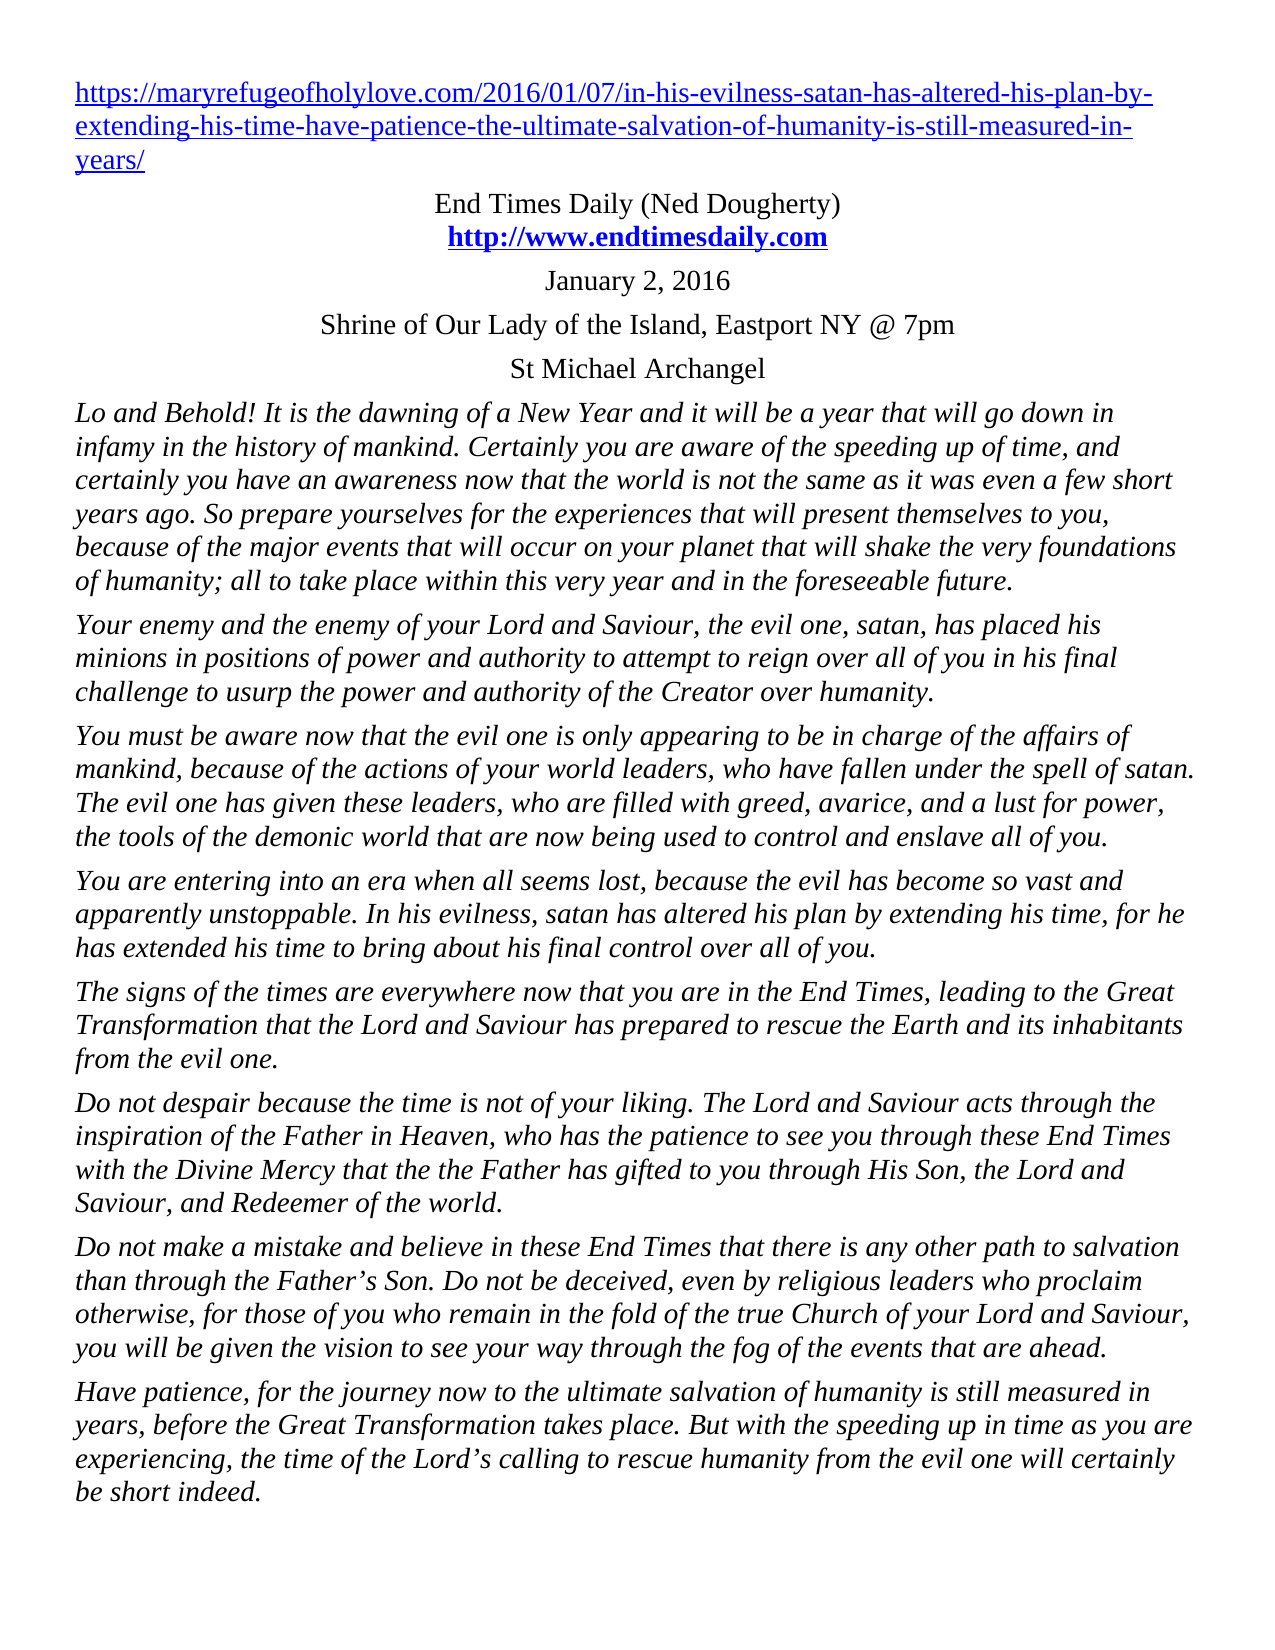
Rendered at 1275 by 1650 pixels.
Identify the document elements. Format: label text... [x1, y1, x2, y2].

text Lo and Behold! It is the dawning of a New Year and it will be a year that will go down in infamy in the history of mankind. Certainly you are aware of the speeding up of time, and certainly you have an awareness now that the world is not the same as it was even a few short years ago. So prepare yourselves for the experiences that will present themselves to you, because of the major events that will occur on your planet that will shake the very foundations of humanity; all to take place within this very year and in the foreseeable future. [75, 395, 1200, 597]
text Shrine of Our Lady of the Island, Eastport NY @ 7pm [75, 307, 1200, 341]
text St Michael Archangel [75, 351, 1200, 385]
text Do not despair because the time is not of your liking. The Lord and Saviour acts through the inspiration of the Father in Heaven, who has the patience to see you through these End Times with the Divine Mercy that the the Father has gifted to you through His Son, the Lord and Saviour, and Redeemer of the world. [75, 1085, 1200, 1219]
text You are entering into an era when all seems lost, because the evil has become so vast and apparently unstoppable. In his evilness, satan has altered his plan by extending his time, for he has extended his time to bring about his final control over all of you. [75, 863, 1200, 963]
text https://maryrefugeofholylove.com/2016/01/07/in-his-evilness-satan-has-altered-his-plan-by-extending-his-time-have-patience-the-ultimate-salvation-of-humanity-is-still-measured-in-years/ [75, 75, 1200, 176]
text End Times Daily (Ned Dougherty) http://www.endtimesdaily.com [75, 186, 1200, 253]
text January 2, 2016 [75, 263, 1200, 297]
text The signs of the times are everywhere now that you are in the End Times, leading to the Great Transformation that the Lord and Saviour has prepared to rescue the Earth and its inhabitants from the evil one. [75, 974, 1200, 1074]
text Have patience, for the journey now to the ultimate salvation of humanity is still measured in years, before the Great Transformation takes place. But with the speeding up in time as you are experiencing, the time of the Lord’s calling to rescue humanity from the evil one will certainly be short indeed. [75, 1374, 1200, 1508]
text You must be aware now that the evil one is only appearing to be in charge of the affairs of mankind, because of the actions of your world leaders, who have fallen under the spell of satan. The evil one has given these leaders, who are filled with greed, avarice, and a lust for power, the tools of the demonic world that are now being used to control and enslave all of you. [75, 718, 1200, 852]
text Do not make a mistake and believe in these End Times that there is any other path to salvation than through the Father’s Son. Do not be deceived, even by religious leaders who proclaim otherwise, for those of you who remain in the fold of the true Church of your Lord and Saviour, you will be given the vision to see your way through the fog of the events that are ahead. [75, 1229, 1200, 1363]
text Your enemy and the enemy of your Lord and Saviour, the evil one, satan, has placed his minions in positions of power and authority to attempt to reign over all of you in his final challenge to usurp the power and authority of the Creator over humanity. [75, 607, 1200, 708]
